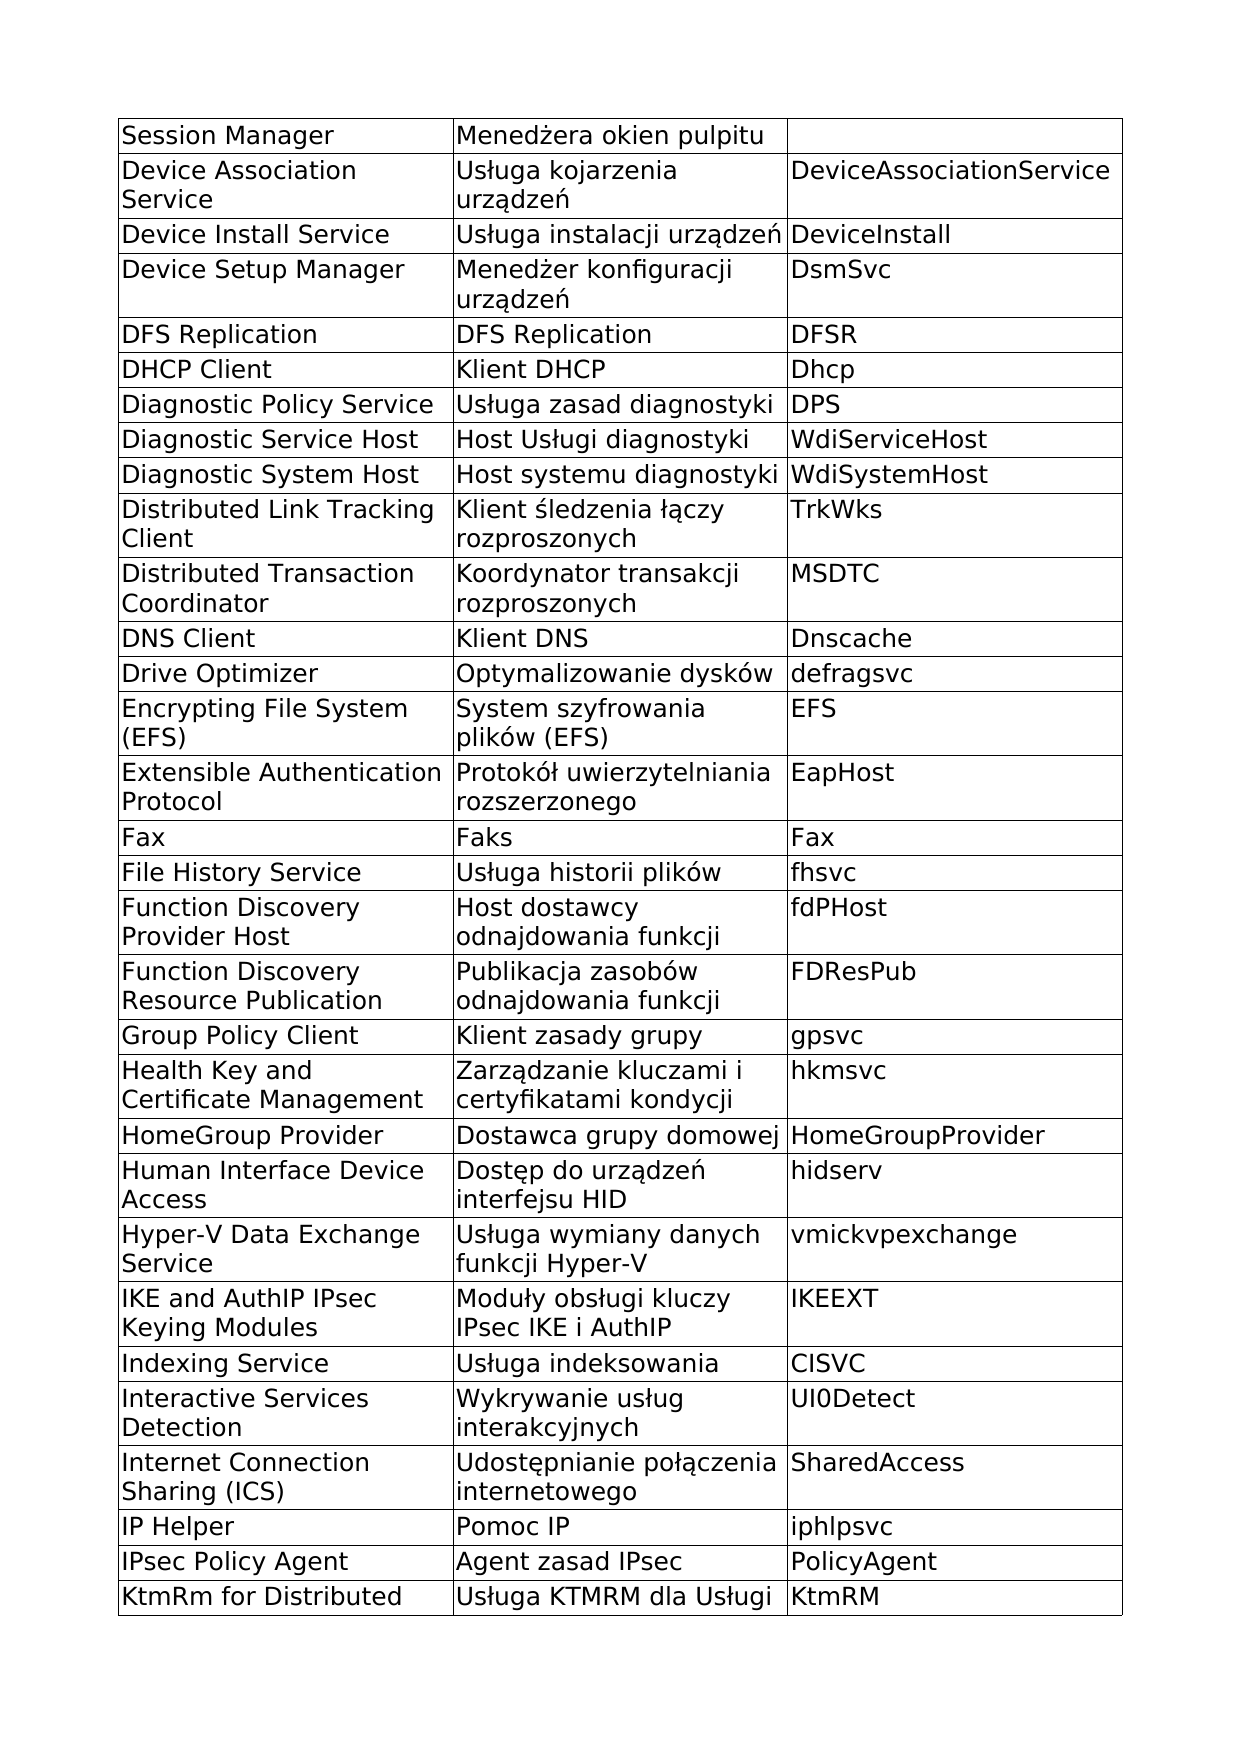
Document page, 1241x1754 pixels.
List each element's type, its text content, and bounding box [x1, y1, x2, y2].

table_cell DNS Client [119, 622, 453, 656]
table_cell DFS Replication [454, 318, 787, 352]
table_cell KtmRm for Distributed [119, 1581, 453, 1615]
table_cell DeviceAssociationService [788, 154, 1122, 217]
table_cell Diagnostic Service Host [119, 423, 453, 457]
table_cell Dostęp do urządzeń interfejsu HID [454, 1154, 787, 1217]
table_cell EapHost [788, 756, 1122, 820]
table_cell Usługa kojarzenia urządzeń [454, 154, 787, 217]
table_cell Device Association Service [119, 154, 453, 217]
table_cell Session Manager [119, 119, 453, 153]
table_cell iphlpsvc [788, 1510, 1122, 1544]
table_cell Function Discovery Resource Publication [119, 955, 453, 1018]
table_cell File History Service [119, 856, 453, 890]
table_cell Internet Connection Sharing (ICS) [119, 1446, 453, 1509]
table_cell DHCP Client [119, 353, 453, 387]
table_cell Publikacja zasobów odnajdowania funkcji [454, 955, 787, 1018]
table_cell fhsvc [788, 856, 1122, 890]
table_cell Usługa zasad diagnostyki [454, 388, 787, 422]
table_cell DFS Replication [119, 318, 453, 352]
table_cell gpsvc [788, 1020, 1122, 1053]
table_cell hidserv [788, 1154, 1122, 1217]
table_cell Menedżer konfiguracji urządzeń [454, 254, 787, 317]
table_cell Distributed Link Tracking Client [119, 494, 453, 557]
table_cell MSDTC [788, 558, 1122, 621]
table_cell Klient DHCP [454, 353, 787, 387]
table_cell defragsvc [788, 657, 1122, 691]
table_cell PolicyAgent [788, 1546, 1122, 1579]
table_cell Moduły obsługi kluczy IPsec IKE i AuthIP [454, 1282, 787, 1346]
table_cell IKE and AuthIP IPsec Keying Modules [119, 1282, 453, 1346]
table_cell Zarządzanie kluczami i certyfikatami kondycji [454, 1055, 787, 1118]
table_cell Dnscache [788, 622, 1122, 656]
table_cell IP Helper [119, 1510, 453, 1544]
table_cell Optymalizowanie dysków [454, 657, 787, 691]
table_cell SharedAccess [788, 1446, 1122, 1509]
table_cell HomeGroupProvider [788, 1119, 1122, 1153]
table_cell fdPHost [788, 891, 1122, 954]
table_cell [788, 119, 1122, 153]
table_cell System szyfrowania plików (EFS) [454, 692, 787, 755]
table_cell Faks [454, 821, 787, 855]
table_cell Udostępnianie połączenia internetowego [454, 1446, 787, 1509]
table_cell Fax [788, 821, 1122, 855]
table_cell DeviceInstall [788, 219, 1122, 253]
table_cell FDResPub [788, 955, 1122, 1018]
table_cell Koordynator transakcji rozproszonych [454, 558, 787, 621]
table_cell Wykrywanie usług interakcyjnych [454, 1382, 787, 1445]
table_cell Fax [119, 821, 453, 855]
table_cell DsmSvc [788, 254, 1122, 317]
table_cell Extensible Authentication Protocol [119, 756, 453, 820]
table_cell Human Interface Device Access [119, 1154, 453, 1217]
table_cell vmickvpexchange [788, 1218, 1122, 1281]
table_cell Klient zasady grupy [454, 1020, 787, 1053]
table_cell Function Discovery Provider Host [119, 891, 453, 954]
table_cell Dhcp [788, 353, 1122, 387]
table_cell DFSR [788, 318, 1122, 352]
table_cell Encrypting File System (EFS) [119, 692, 453, 755]
table_cell Usługa instalacji urządzeń [454, 219, 787, 253]
table_cell Host Usługi diagnostyki [454, 423, 787, 457]
table_cell Health Key and Certificate Management [119, 1055, 453, 1118]
table_cell WdiServiceHost [788, 423, 1122, 457]
table_cell Diagnostic Policy Service [119, 388, 453, 422]
table_cell Pomoc IP [454, 1510, 787, 1544]
table_cell DPS [788, 388, 1122, 422]
table_cell IKEEXT [788, 1282, 1122, 1346]
table_cell Agent zasad IPsec [454, 1546, 787, 1579]
table_cell Klient DNS [454, 622, 787, 656]
table_cell Usługa indeksowania [454, 1347, 787, 1381]
table_cell Usługa KTMRM dla Usługi [454, 1581, 787, 1615]
table_cell UI0Detect [788, 1382, 1122, 1445]
table_cell KtmRM [788, 1581, 1122, 1615]
table_cell Menedżera okien pulpitu [454, 119, 787, 153]
table_cell Protokół uwierzytelniania rozszerzonego [454, 756, 787, 820]
table_cell CISVC [788, 1347, 1122, 1381]
table_cell Drive Optimizer [119, 657, 453, 691]
table_cell WdiSystemHost [788, 458, 1122, 492]
table_cell Indexing Service [119, 1347, 453, 1381]
table_cell Host dostawcy odnajdowania funkcji [454, 891, 787, 954]
table_cell Interactive Services Detection [119, 1382, 453, 1445]
table_cell Dostawca grupy domowej [454, 1119, 787, 1153]
table_cell EFS [788, 692, 1122, 755]
table_cell TrkWks [788, 494, 1122, 557]
table_cell Klient śledzenia łączy rozproszonych [454, 494, 787, 557]
table_cell Distributed Transaction Coordinator [119, 558, 453, 621]
table_cell Diagnostic System Host [119, 458, 453, 492]
table_cell Device Setup Manager [119, 254, 453, 317]
table_cell Host systemu diagnostyki [454, 458, 787, 492]
table_cell Usługa wymiany danych funkcji Hyper-V [454, 1218, 787, 1281]
table_cell Group Policy Client [119, 1020, 453, 1053]
table_cell HomeGroup Provider [119, 1119, 453, 1153]
table_cell Device Install Service [119, 219, 453, 253]
table_cell Hyper-V Data Exchange Service [119, 1218, 453, 1281]
table_cell IPsec Policy Agent [119, 1546, 453, 1579]
table_cell Usługa historii plików [454, 856, 787, 890]
table_cell hkmsvc [788, 1055, 1122, 1118]
